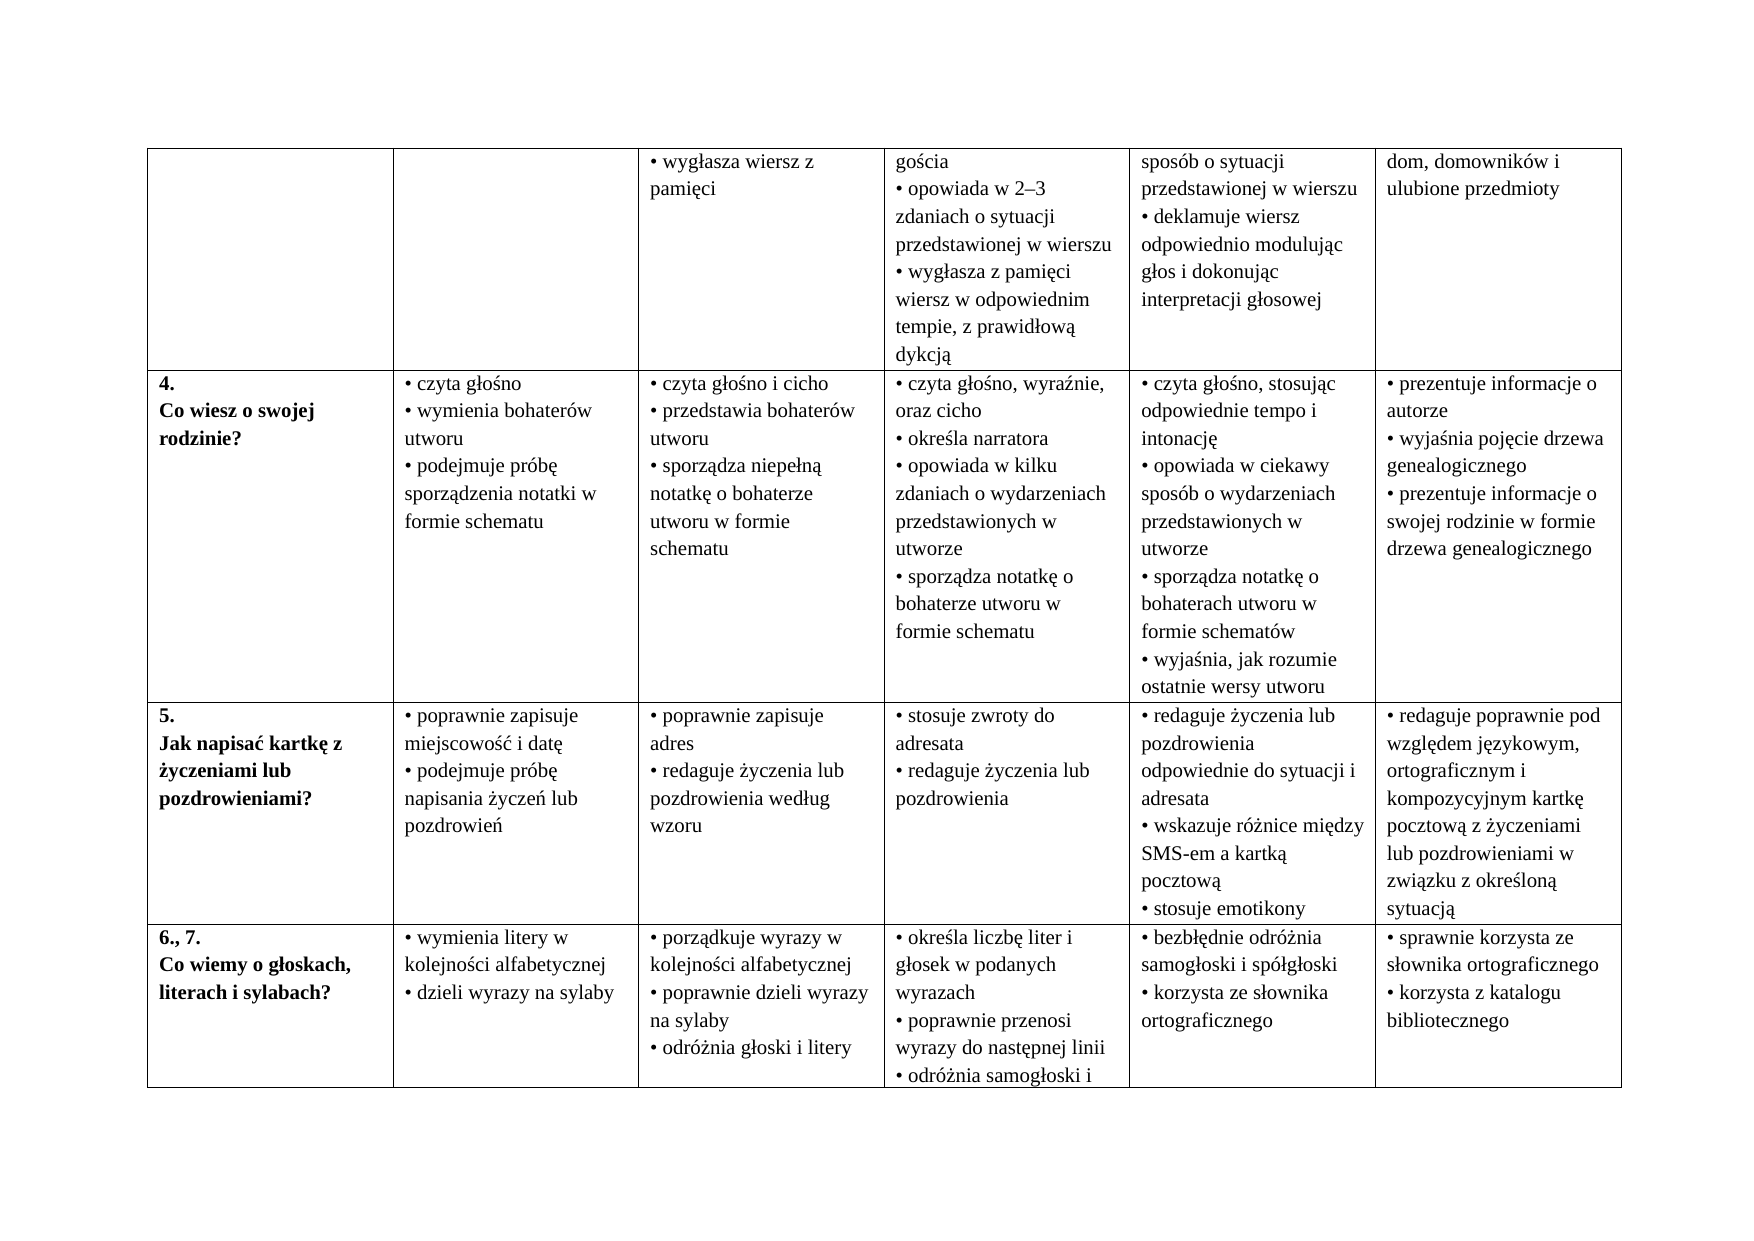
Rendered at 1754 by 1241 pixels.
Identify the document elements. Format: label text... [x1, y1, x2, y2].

table_cell • porządkuje wyrazy w kolejności alfabetycznej • poprawnie dzieli wyrazy na sylaby • odróżnia głoski i litery [639, 925, 884, 1087]
table_cell sposób o sytuacji przedstawionej w wierszu • deklamuje wiersz odpowiednio modulując głos i dokonując interpretacji głosowej [1130, 149, 1375, 369]
table_cell dom, domowników i ulubione przedmioty [1376, 149, 1621, 369]
table_cell • czyta głośno • wymienia bohaterów utworu • podejmuje próbę sporządzenia notatki w formie schematu [394, 371, 638, 702]
table_cell 6., 7. Co wiemy o głoskach, literach i sylabach? [148, 925, 393, 1087]
table_cell • czyta głośno, wyraźnie, oraz cicho • określa narratora • opowiada w kilku zdaniach o wydarzeniach przedstawionych w utworze • sporządza notatkę o bohaterze utworu w formie schematu [885, 371, 1129, 702]
table_cell 4. Co wiesz o swojej rodzinie? [148, 371, 393, 702]
table_cell • redaguje poprawnie pod względem językowym, ortograficznym i kompozycyjnym kartkę pocztową z życzeniami lub pozdrowieniami w związku z określoną sytuacją [1376, 703, 1621, 924]
table_cell • prezentuje informacje o autorze • wyjaśnia pojęcie drzewa genealogicznego • prezentuje informacje o swojej rodzinie w formie drzewa genealogicznego [1376, 371, 1621, 702]
table_cell • bezbłędnie odróżnia samogłoski i spółgłoski • korzysta ze słownika ortograficznego [1130, 925, 1375, 1087]
table_cell • poprawnie zapisuje miejscowość i datę • podejmuje próbę napisania życzeń lub pozdrowień [394, 703, 638, 924]
table_cell [148, 149, 393, 369]
table_cell 5. Jak napisać kartkę z życzeniami lub pozdrowieniami? [148, 703, 393, 924]
table_cell • wygłasza wiersz z pamięci [639, 149, 884, 369]
table_cell [394, 149, 638, 369]
table_cell • wymienia litery w kolejności alfabetycznej • dzieli wyrazy na sylaby [394, 925, 638, 1087]
table_cell • stosuje zwroty do adresata • redaguje życzenia lub pozdrowienia [885, 703, 1129, 924]
table_cell • redaguje życzenia lub pozdrowienia odpowiednie do sytuacji i adresata • wskazuje różnice między SMS-em a kartką pocztową • stosuje emotikony [1130, 703, 1375, 924]
table_cell • określa liczbę liter i głosek w podanych wyrazach • poprawnie przenosi wyrazy do następnej linii • odróżnia samogłoski i [885, 925, 1129, 1087]
table_cell • poprawnie zapisuje adres • redaguje życzenia lub pozdrowienia według wzoru [639, 703, 884, 924]
table_cell gościa • opowiada w 2–3 zdaniach o sytuacji przedstawionej w wierszu • wygłasza z pamięci wiersz w odpowiednim tempie, z prawidłową dykcją [885, 149, 1129, 369]
table_cell • sprawnie korzysta ze słownika ortograficznego • korzysta z katalogu bibliotecznego [1376, 925, 1621, 1087]
table_cell • czyta głośno, stosując odpowiednie tempo i intonację • opowiada w ciekawy sposób o wydarzeniach przedstawionych w utworze • sporządza notatkę o bohaterach utworu w formie schematów • wyjaśnia, jak rozumie ostatnie wersy utworu [1130, 371, 1375, 702]
table_cell • czyta głośno i cicho • przedstawia bohaterów utworu • sporządza niepełną notatkę o bohaterze utworu w formie schematu [639, 371, 884, 702]
